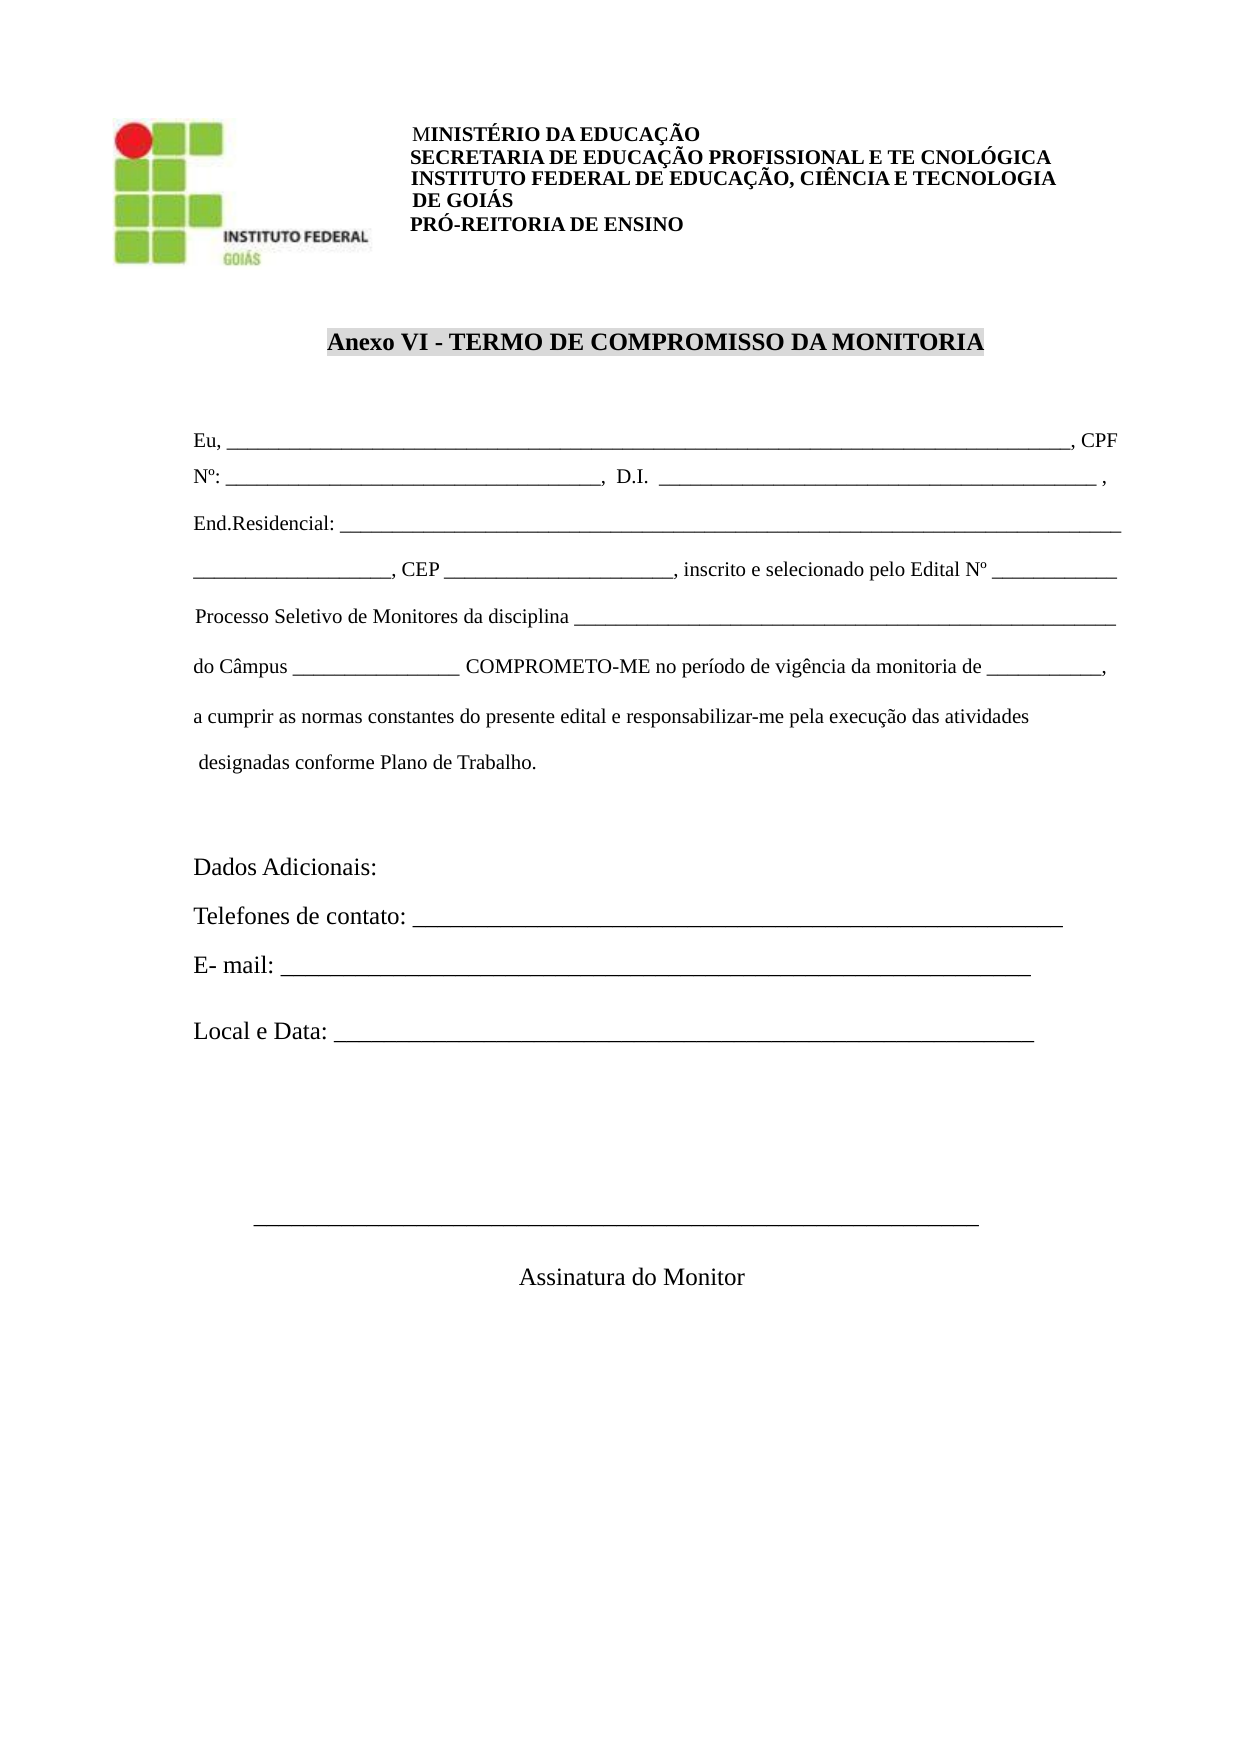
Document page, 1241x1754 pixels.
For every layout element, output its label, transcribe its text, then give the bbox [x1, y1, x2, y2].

text Telefones de contato: ____________________________________________________ [193, 901, 1122, 930]
picture [112, 118, 373, 270]
text Dados Adicionais: [193, 852, 1122, 881]
text Eu, _________________________________________________________________________________, CPF Nº: ____________________________________, D.I. __________________________________________ , [193, 428, 1122, 488]
text Processo Seletivo de Monitores da disciplina ____________________________________________________ [195, 604, 1122, 628]
text Local e Data: ________________________________________________________ [193, 1016, 1039, 1045]
text __________________________________________________________ [193, 1200, 1039, 1229]
text ___________________, CEP ______________________, inscrito e selecionado pelo Edital Nº ____________ [193, 557, 1122, 581]
text End.Residencial: ___________________________________________________________________________ [193, 511, 1122, 535]
text do Câmpus ________________ COMPROMETO-ME no período de vigência da monitoria de ___________, [193, 650, 1122, 679]
text Assinatura do Monitor [141, 1262, 1122, 1291]
text Anexo VI - TERMO DE COMPROMISSO DA MONITORIA [189, 327, 1122, 356]
text E- mail: ____________________________________________________________ [193, 950, 1039, 979]
text designadas conforme Plano de Trabalho. [193, 750, 1122, 774]
text a cumprir as normas constantes do presente edital e responsabilizar-me pela execução das atividades [193, 704, 1122, 728]
